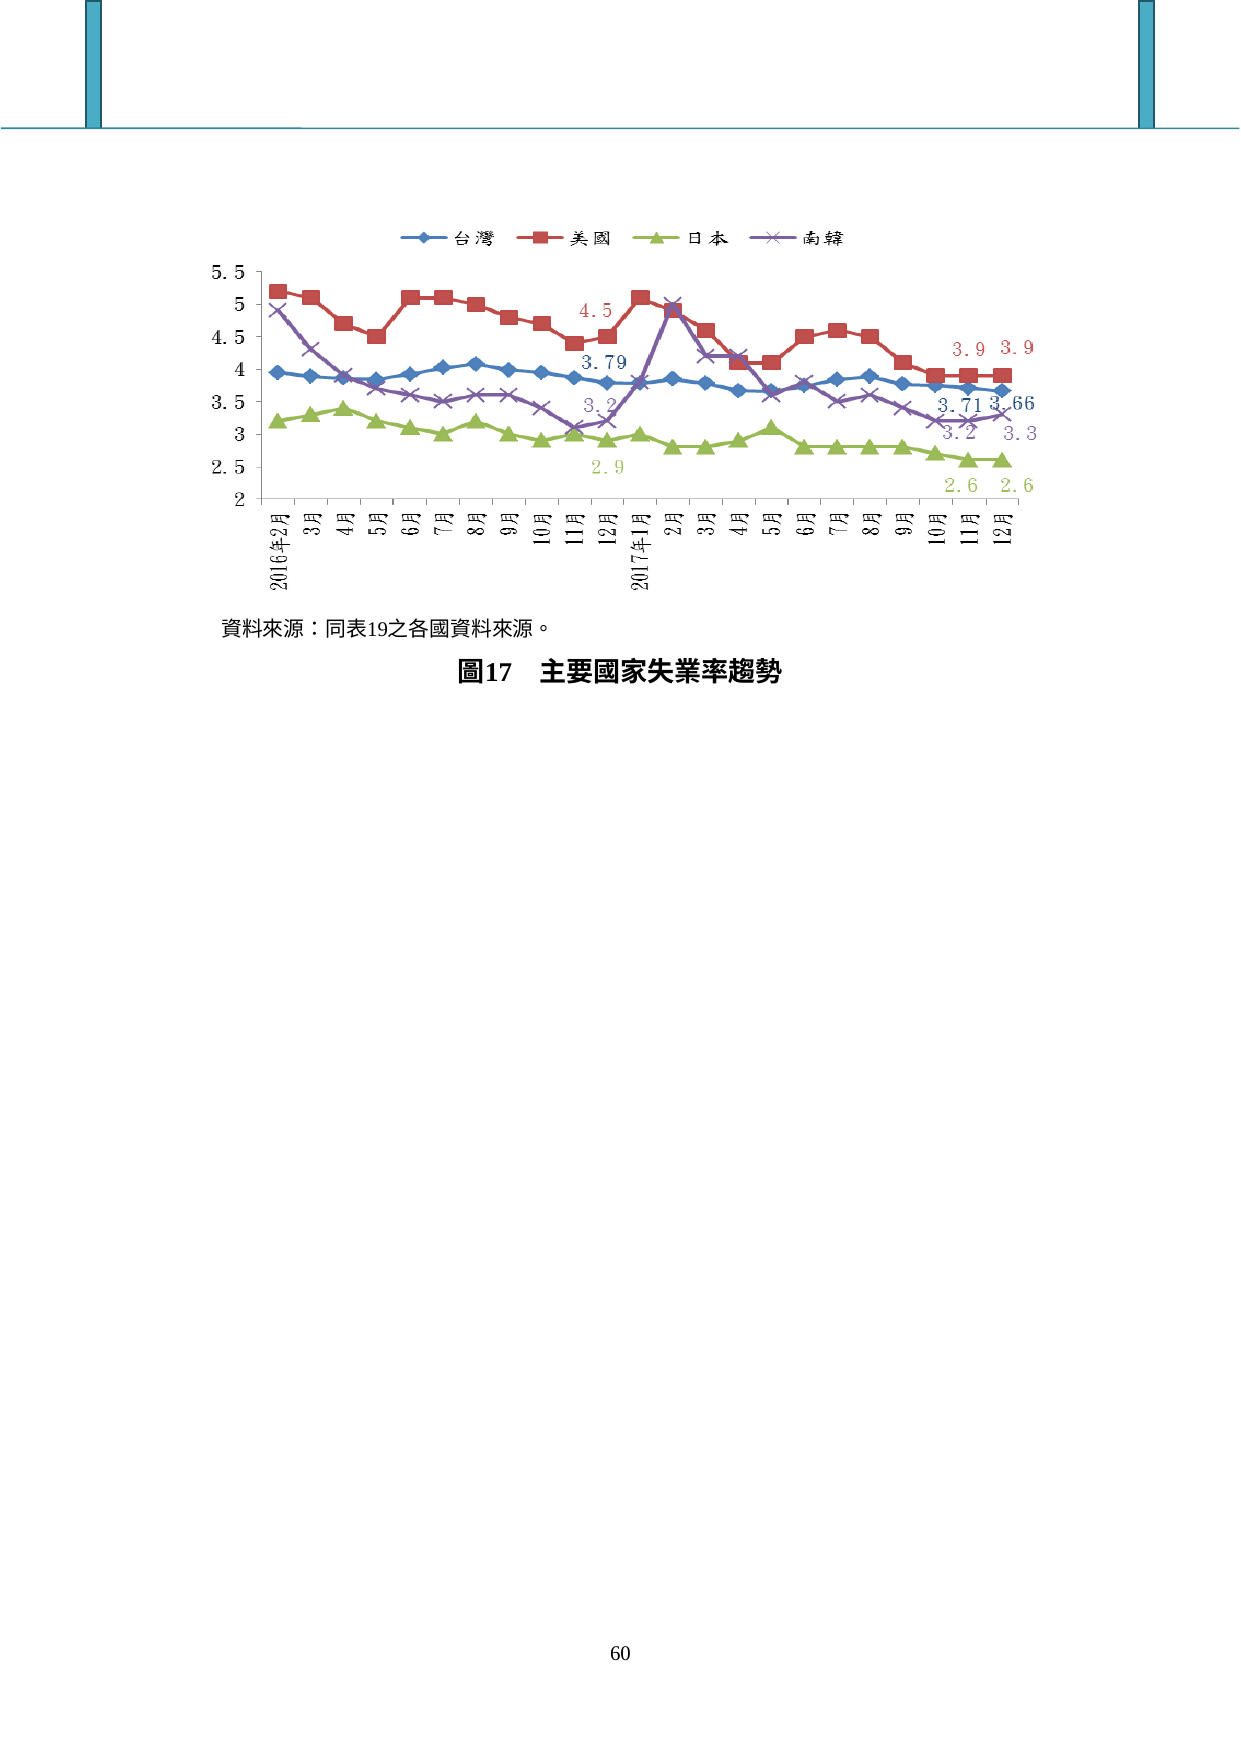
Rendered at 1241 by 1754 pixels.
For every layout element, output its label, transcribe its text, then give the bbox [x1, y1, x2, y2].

text 圖17 主要國家失業率趨勢 [177, 650, 1063, 689]
text 資料來源：同表19之各國資料來源。 [177, 612, 1063, 642]
picture [196, 212, 1044, 601]
